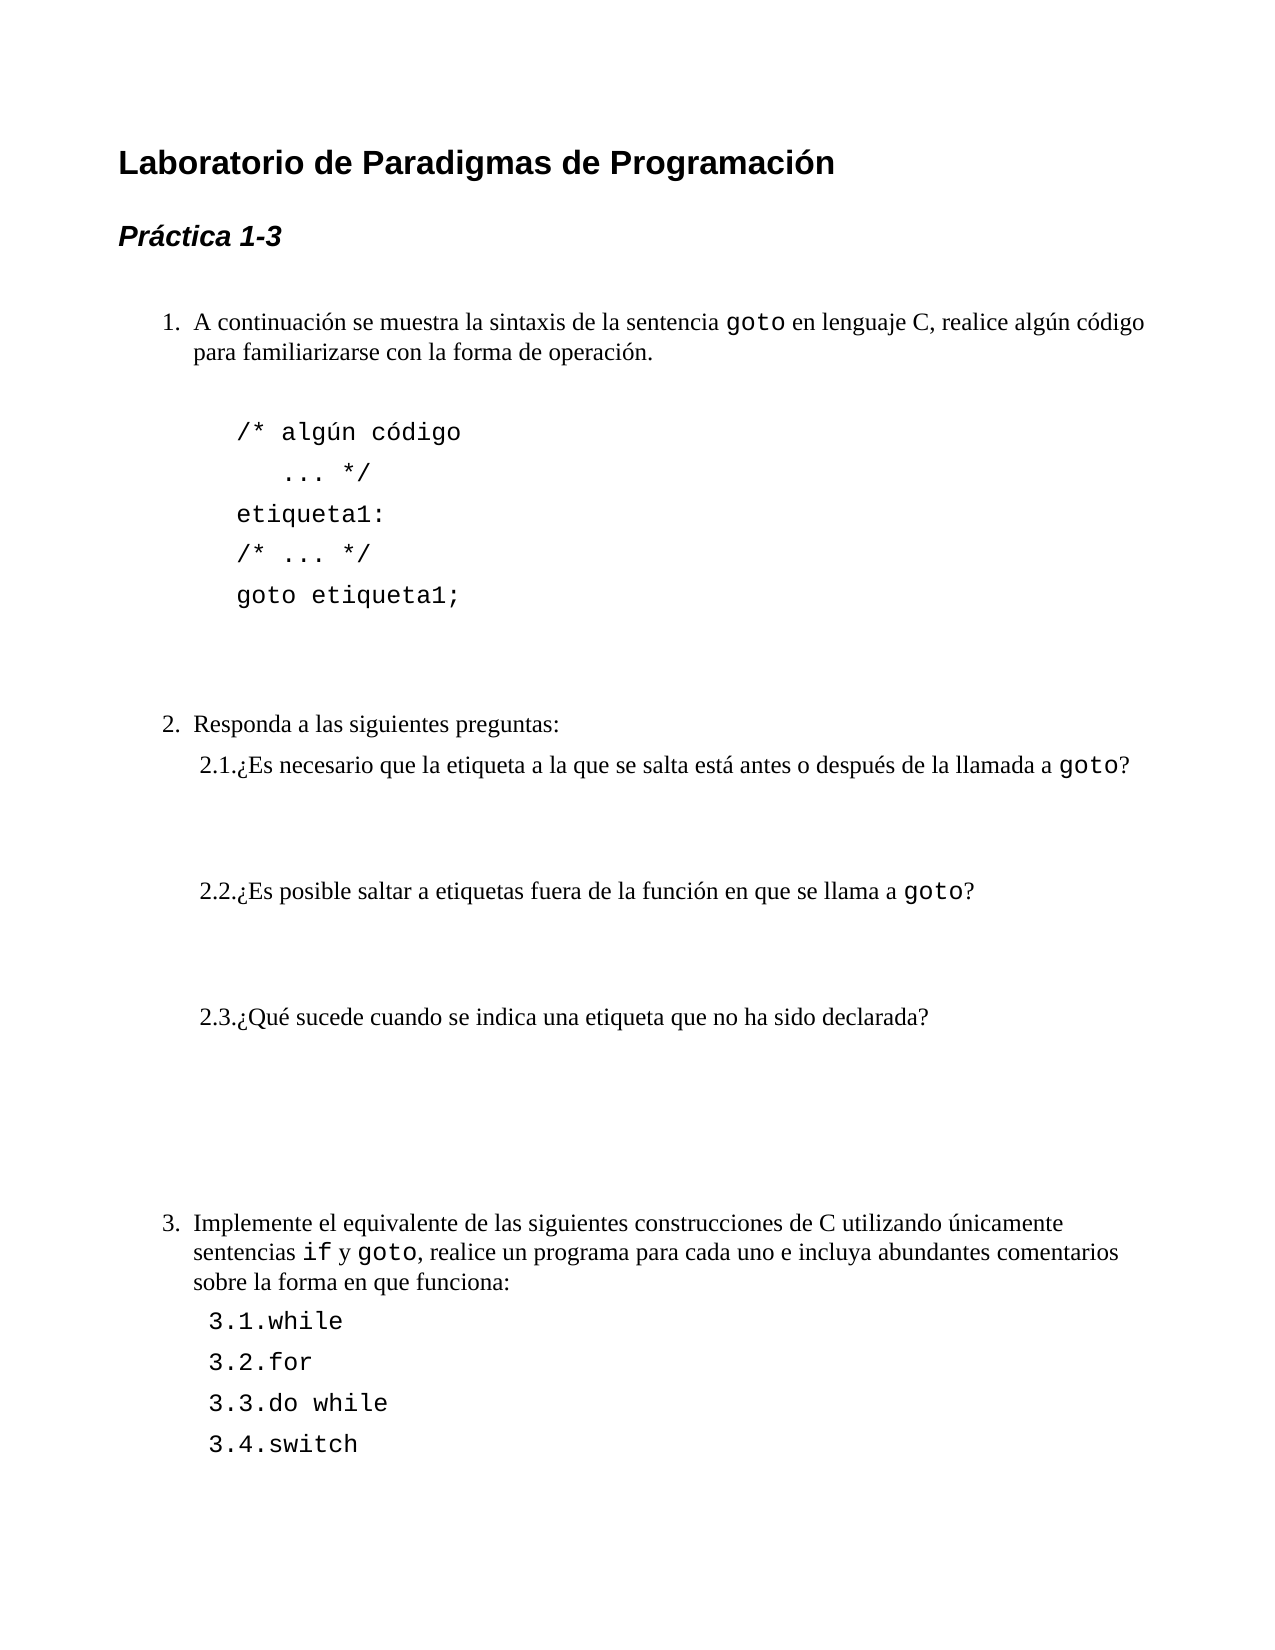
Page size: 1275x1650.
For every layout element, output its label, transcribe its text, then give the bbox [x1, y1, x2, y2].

text /* algún código [118, 419, 1157, 448]
text ... */ [118, 460, 1157, 489]
list ¿Qué sucede cuando se indica una etiqueta que no ha sido declarada? [193, 1002, 1157, 1030]
subtitle Laboratorio de Paradigmas de Programación [118, 143, 1157, 182]
text /* ... */ [118, 542, 1157, 570]
list do while [193, 1390, 1157, 1419]
list while [193, 1309, 1157, 1337]
text goto etiqueta1; [118, 583, 1157, 611]
list for [193, 1349, 1157, 1378]
list ¿Es necesario que la etiqueta a la que se salta está antes o después de la llamada a goto? [193, 750, 1157, 781]
list switch [193, 1431, 1157, 1459]
list Implemente el equivalente de las siguientes construcciones de C utilizando únicamente sentencias if y goto, realice un programa para cada uno e incluya abundantes comentarios sobre la forma en que funciona: [156, 1208, 1157, 1296]
text etiqueta1: [118, 501, 1157, 529]
list Responda a las siguientes preguntas: [156, 709, 1157, 737]
list A continuación se muestra la sintaxis de la sentencia goto en lenguaje C, realice algún código para familiarizarse con la forma de operación. [156, 307, 1157, 366]
list ¿Es posible saltar a etiquetas fuera de la función en que se llama a goto? [193, 876, 1157, 907]
subtitle Práctica 1-3 [118, 219, 1157, 253]
